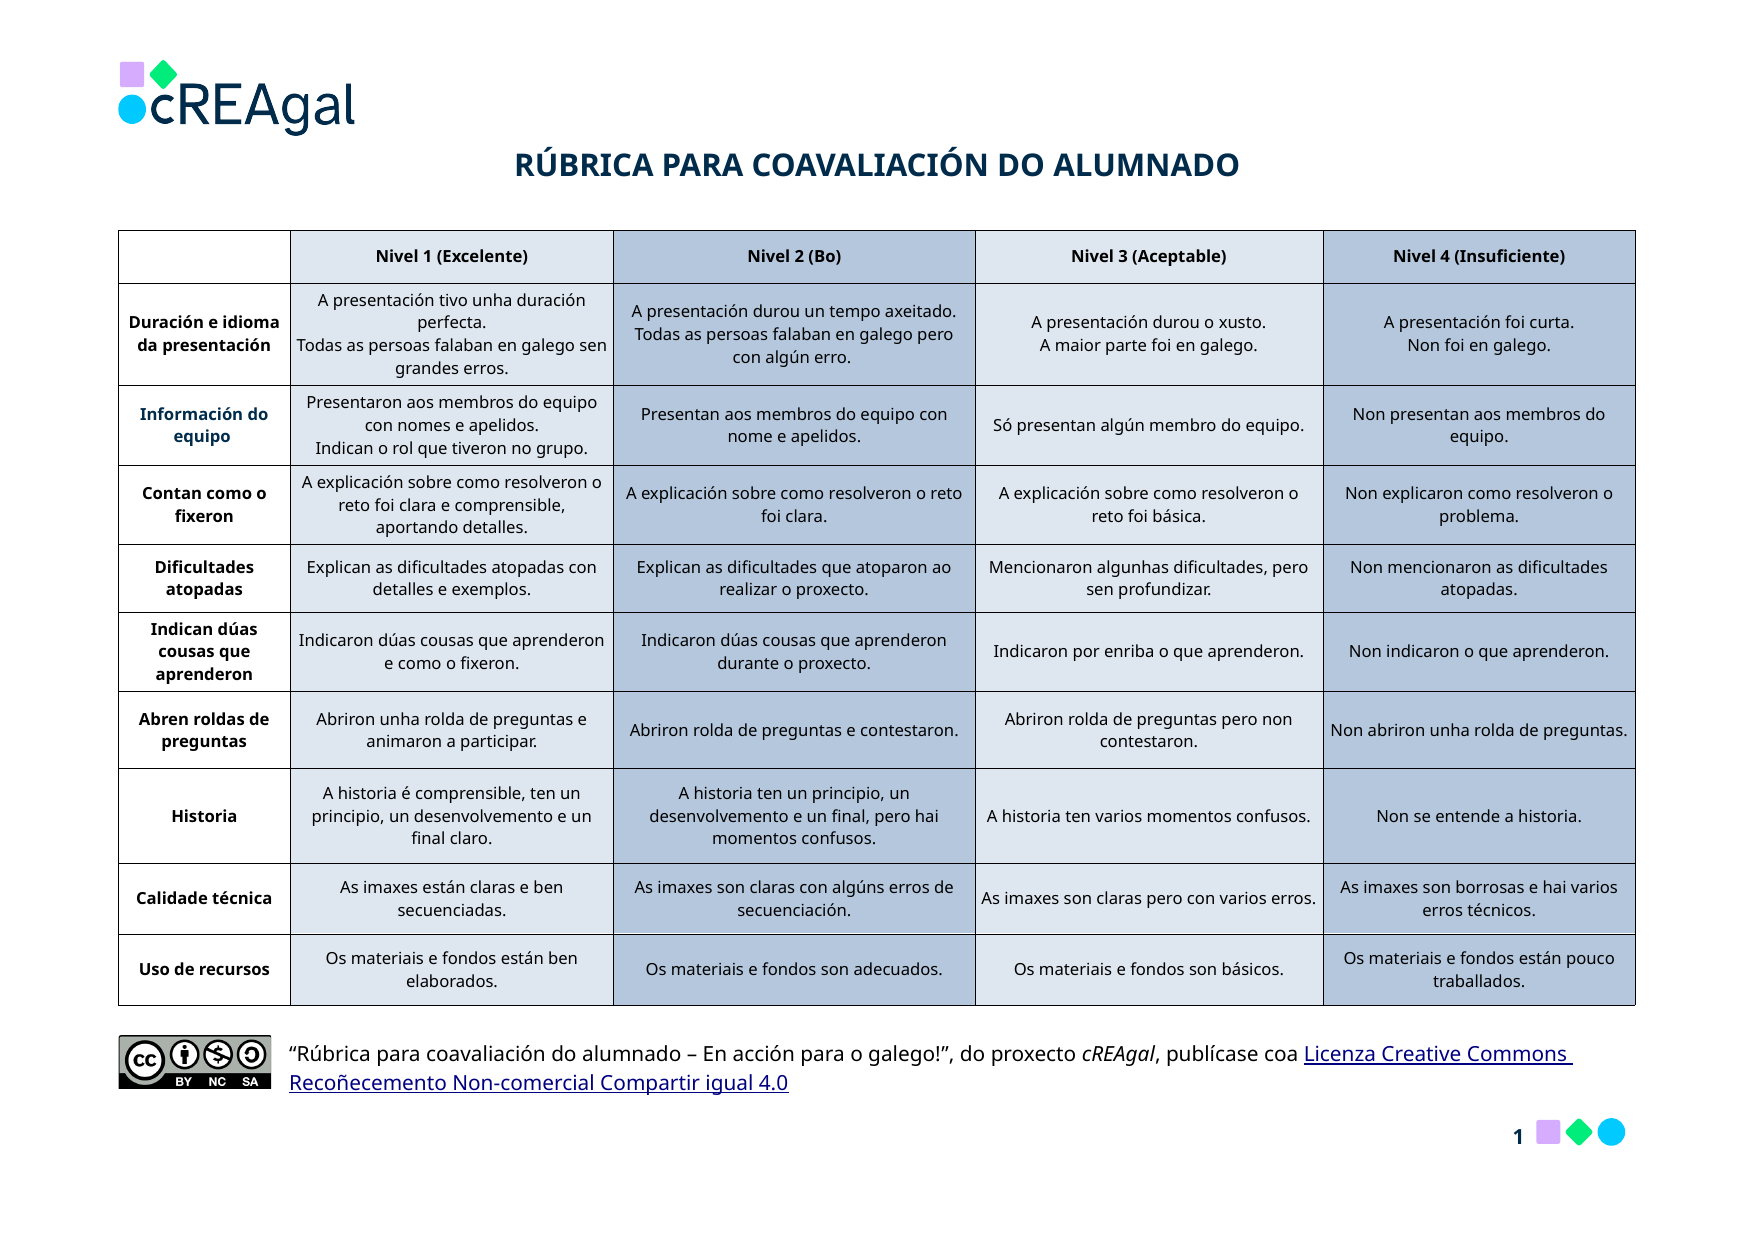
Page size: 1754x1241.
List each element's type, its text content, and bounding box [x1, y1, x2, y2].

table_cell Información do equipo [119, 386, 290, 465]
table_header Nivel 2 (Bo) [614, 231, 975, 283]
table_cell Indicaron por enriba o que aprenderon. [976, 613, 1323, 691]
table_cell Non indicaron o que aprenderon. [1324, 613, 1635, 691]
table_cell As imaxes son claras pero con varios erros. [976, 864, 1323, 933]
table_cell A historia é comprensible, ten un principio, un desenvolvemento e un final claro. [291, 769, 613, 863]
table_cell Presentaron aos membros do equipo con nomes e apelidos. Indican o rol que tiveron no grupo. [291, 386, 613, 465]
table_cell Os materiais e fondos son básicos. [976, 935, 1323, 1005]
table_cell Indicaron dúas cousas que aprenderon e como o fixeron. [291, 613, 613, 691]
picture [118, 60, 355, 136]
table_cell Non abriron unha rolda de preguntas. [1324, 692, 1635, 768]
table_cell Indicaron dúas cousas que aprenderon durante o proxecto. [614, 613, 975, 691]
table_cell A historia ten un principio, un desenvolvemento e un final, pero hai momentos confusos. [614, 769, 975, 863]
table_cell Abren roldas de preguntas [119, 692, 290, 768]
table_cell A explicación sobre como resolveron o reto foi básica. [976, 466, 1323, 544]
table_cell Contan como o fixeron [119, 466, 290, 544]
table_cell Presentan aos membros do equipo con nome e apelidos. [614, 386, 975, 465]
table_cell A historia ten varios momentos confusos. [976, 769, 1323, 863]
table_cell A presentación foi curta. Non foi en galego. [1324, 284, 1635, 385]
table_cell Non presentan aos membros do equipo. [1324, 386, 1635, 465]
table_cell Abriron rolda de preguntas e contestaron. [614, 692, 975, 768]
table_header Nivel 3 (Aceptable) [976, 231, 1323, 283]
table_cell Abriron rolda de preguntas pero non contestaron. [976, 692, 1323, 768]
table_cell Explican as dificultades atopadas con detalles e exemplos. [291, 545, 613, 612]
table_cell As imaxes están claras e ben secuenciadas. [291, 864, 613, 933]
table_cell Historia [119, 769, 290, 863]
table_cell Os materiais e fondos están pouco traballados. [1324, 935, 1635, 1005]
table_cell As imaxes son borrosas e hai varios erros técnicos. [1324, 864, 1635, 933]
table_cell A explicación sobre como resolveron o reto foi clara. [614, 466, 975, 544]
table_header Nivel 4 (Insuficiente) [1324, 231, 1635, 283]
table_cell Só presentan algún membro do equipo. [976, 386, 1323, 465]
table_cell Dificultades atopadas [119, 545, 290, 612]
table_cell Calidade técnica [119, 864, 290, 933]
table_cell Mencionaron algunhas dificultades, pero sen profundizar. [976, 545, 1323, 612]
table_cell Os materiais e fondos son adecuados. [614, 935, 975, 1005]
table_cell Abriron unha rolda de preguntas e animaron a participar. [291, 692, 613, 768]
table_cell Duración e idioma da presentación [119, 284, 290, 385]
table_header [119, 231, 290, 283]
table_cell Os materiais e fondos están ben elaborados. [291, 935, 613, 1005]
table_cell Uso de recursos [119, 935, 290, 1005]
table_header Nivel 1 (Excelente) [291, 231, 613, 283]
table_cell A presentación tivo unha duración perfecta. Todas as persoas falaban en galego sen grandes erros. [291, 284, 613, 385]
table_cell A presentación durou un tempo axeitado. Todas as persoas falaban en galego pero con algún erro. [614, 284, 975, 385]
table_cell Non explicaron como resolveron o problema. [1324, 466, 1635, 544]
table_cell Non se entende a historia. [1324, 769, 1635, 863]
table_cell Indican dúas cousas que aprenderon [119, 613, 290, 691]
table_cell A presentación durou o xusto. A maior parte foi en galego. [976, 284, 1323, 385]
picture [118, 1035, 272, 1089]
text “Rúbrica para coavaliación do alumnado – En acción para o galego!”, do proxecto cREAgal, publícase coa Licenza Creative Commons Recoñecemento Non-comercial Compartir igual 4.0 [118, 1039, 1636, 1096]
table_cell A explicación sobre como resolveron o reto foi clara e comprensible, aportando detalles. [291, 466, 613, 544]
table_cell Explican as dificultades que atoparon ao realizar o proxecto. [614, 545, 975, 612]
table_cell As imaxes son claras con algúns erros de secuenciación. [614, 864, 975, 933]
table_cell Non mencionaron as dificultades atopadas. [1324, 545, 1635, 612]
